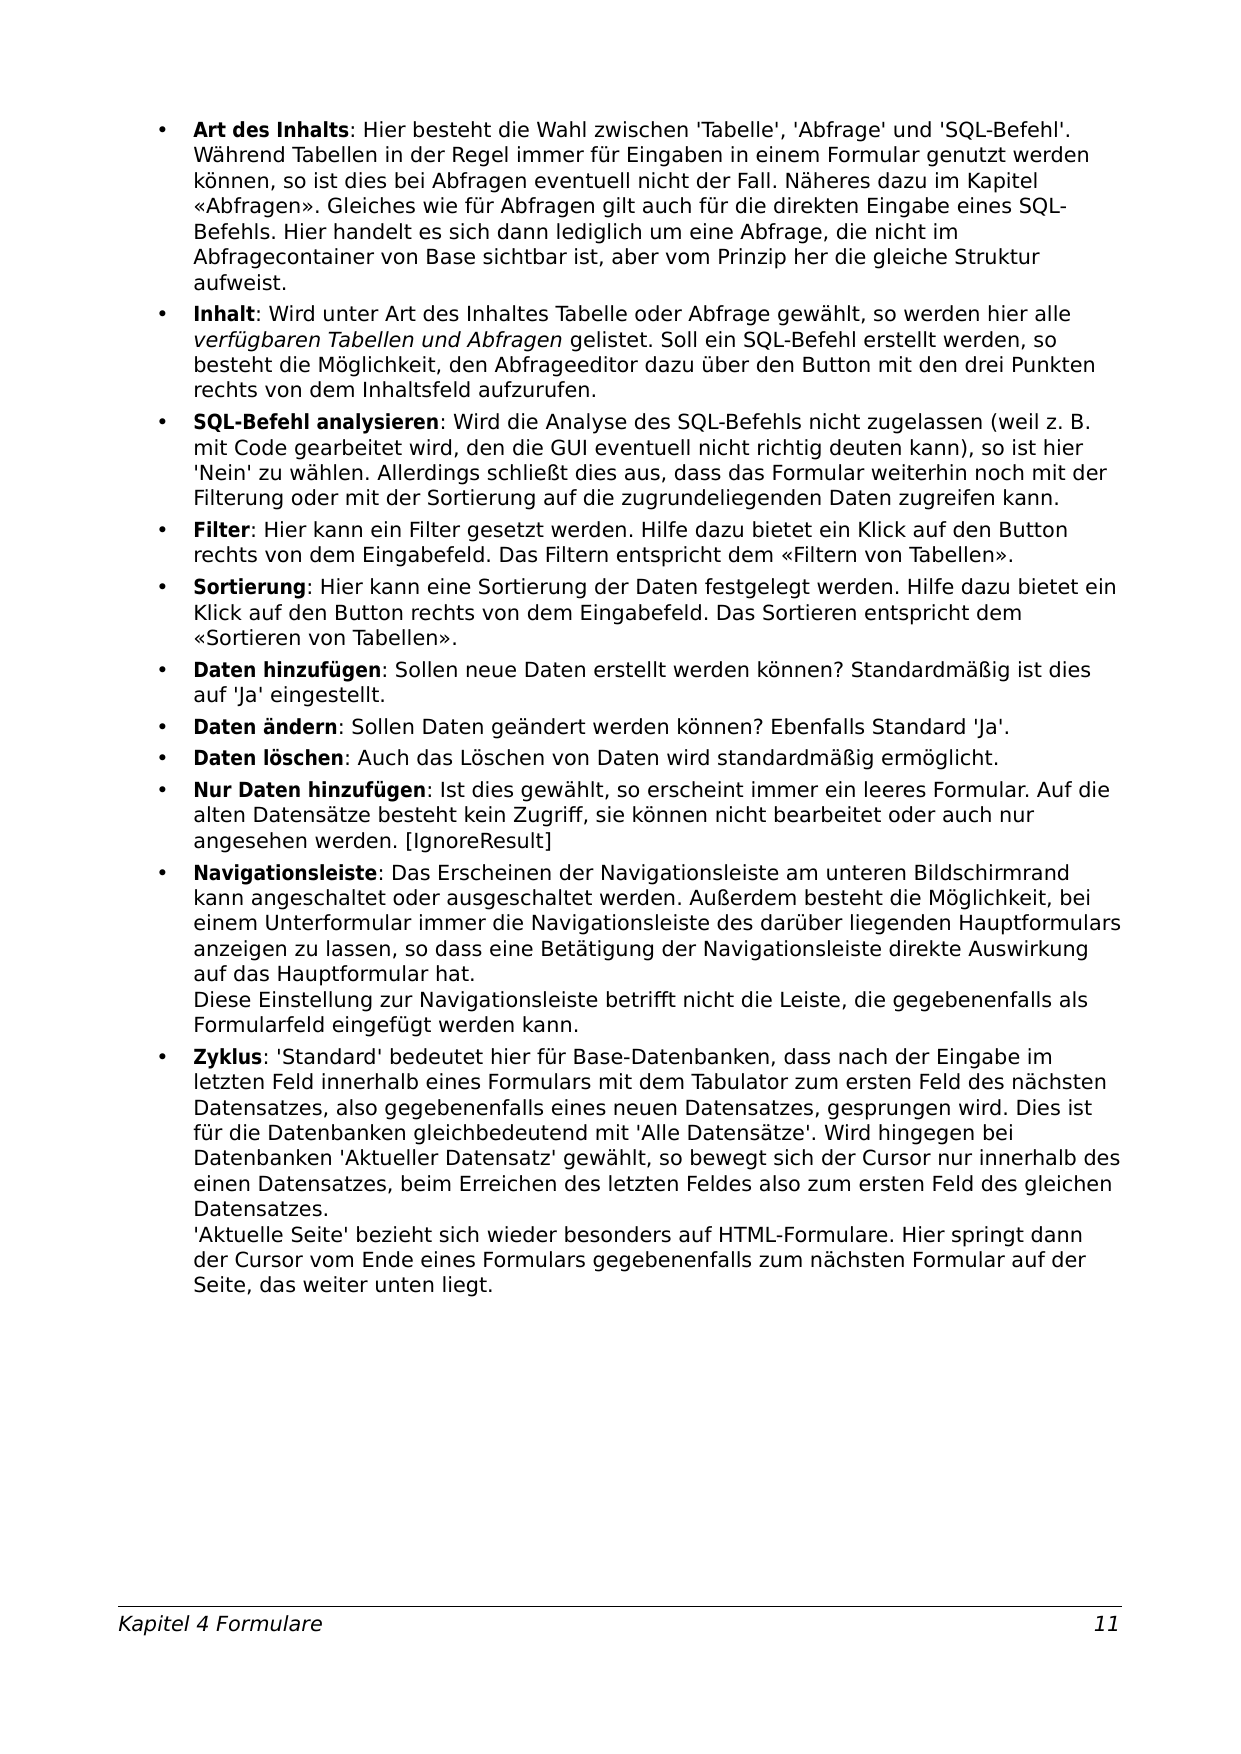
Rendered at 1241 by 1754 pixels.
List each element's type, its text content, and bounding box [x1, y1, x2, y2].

list SQL-Befehl analysieren: Wird die Analyse des SQL-Befehls nicht zugelassen (weil z. B. mit Code gearbeitet wird, den die GUI eventuell nicht richtig deuten kann), so ist hier 'Nein' zu wählen. Allerdings schließt dies aus, dass das Formular weiterhin noch mit der Filterung oder mit der Sortierung auf die zugrundeliegenden Daten zugreifen kann. [156, 410, 1122, 511]
list Art des Inhalts: Hier besteht die Wahl zwischen 'Tabelle', 'Abfrage' und 'SQL-Befehl'. Während Tabellen in der Regel immer für Eingaben in einem Formular genutzt werden können, so ist dies bei Abfragen eventuell nicht der Fall. Näheres dazu im Kapitel «Abfragen». Gleiches wie für Abfragen gilt auch für die direkten Eingabe eines SQL-Befehls. Hier handelt es sich dann lediglich um eine Abfrage, die nicht im Abfragecontainer von Base sichtbar ist, aber vom Prinzip her die gleiche Struktur aufweist. [156, 118, 1122, 295]
list Sortierung: Hier kann eine Sortierung der Daten festgelegt werden. Hilfe dazu bietet ein Klick auf den Button rechts von dem Eingabefeld. Das Sortieren entspricht dem «Sortieren von Tabellen». [156, 575, 1122, 650]
list Daten ändern: Sollen Daten geändert werden können? Ebenfalls Standard 'Ja'. [156, 715, 1122, 739]
list Nur Daten hinzufügen: Ist dies gewählt, so erscheint immer ein leeres Formular. Auf die alten Datensätze besteht kein Zugriff, sie können nicht bearbeitet oder auch nur angesehen werden. [IgnoreResult] [156, 778, 1122, 853]
list Daten löschen: Auch das Löschen von Daten wird standardmäßig ermöglicht. [156, 746, 1122, 771]
list Inhalt: Wird unter Art des Inhaltes Tabelle oder Abfrage gewählt, so werden hier alle verfügbaren Tabellen und Abfragen gelistet. Soll ein SQL-Befehl erstellt werden, so besteht die Möglichkeit, den Abfrageeditor dazu über den Button mit den drei Punkten rechts von dem Inhaltsfeld aufzurufen. [156, 302, 1122, 403]
list Navigationsleiste: Das Erscheinen der Navigationsleiste am unteren Bildschirmrand kann angeschaltet oder ausgeschaltet werden. Außerdem besteht die Möglichkeit, bei einem Unterformular immer die Navigationsleiste des darüber liegenden Hauptformulars anzeigen zu lassen, so dass eine Betätigung der Navigationsleiste direkte Auswirkung auf das Hauptformular hat. Diese Einstellung zur Navigationsleiste betrifft nicht die Leiste, die gegebenenfalls als Formularfeld eingefügt werden kann. [156, 861, 1122, 1037]
list Daten hinzufügen: Sollen neue Daten erstellt werden können? Standardmäßig ist dies auf 'Ja' eingestellt. [156, 658, 1122, 707]
list Zyklus: 'Standard' bedeutet hier für Base-Datenbanken, dass nach der Eingabe im letzten Feld innerhalb eines Formulars mit dem Tabulator zum ersten Feld des nächsten Datensatzes, also gegebenenfalls eines neuen Datensatzes, gesprungen wird. Dies ist für die Datenbanken gleichbedeutend mit 'Alle Datensätze'. Wird hingegen bei Datenbanken 'Aktueller Datensatz' gewählt, so bewegt sich der Cursor nur innerhalb des einen Datensatzes, beim Erreichen des letzten Feldes also zum ersten Feld des gleichen Datensatzes. 'Aktuelle Seite' bezieht sich wieder besonders auf HTML-Formulare. Hier springt dann der Cursor vom Ende eines Formulars gegebenenfalls zum nächsten Formular auf der Seite, das weiter unten liegt. [156, 1045, 1122, 1298]
list Filter: Hier kann ein Filter gesetzt werden. Hilfe dazu bietet ein Klick auf den Button rechts von dem Eingabefeld. Das Filtern entspricht dem «Filtern von Tabellen». [156, 518, 1122, 568]
